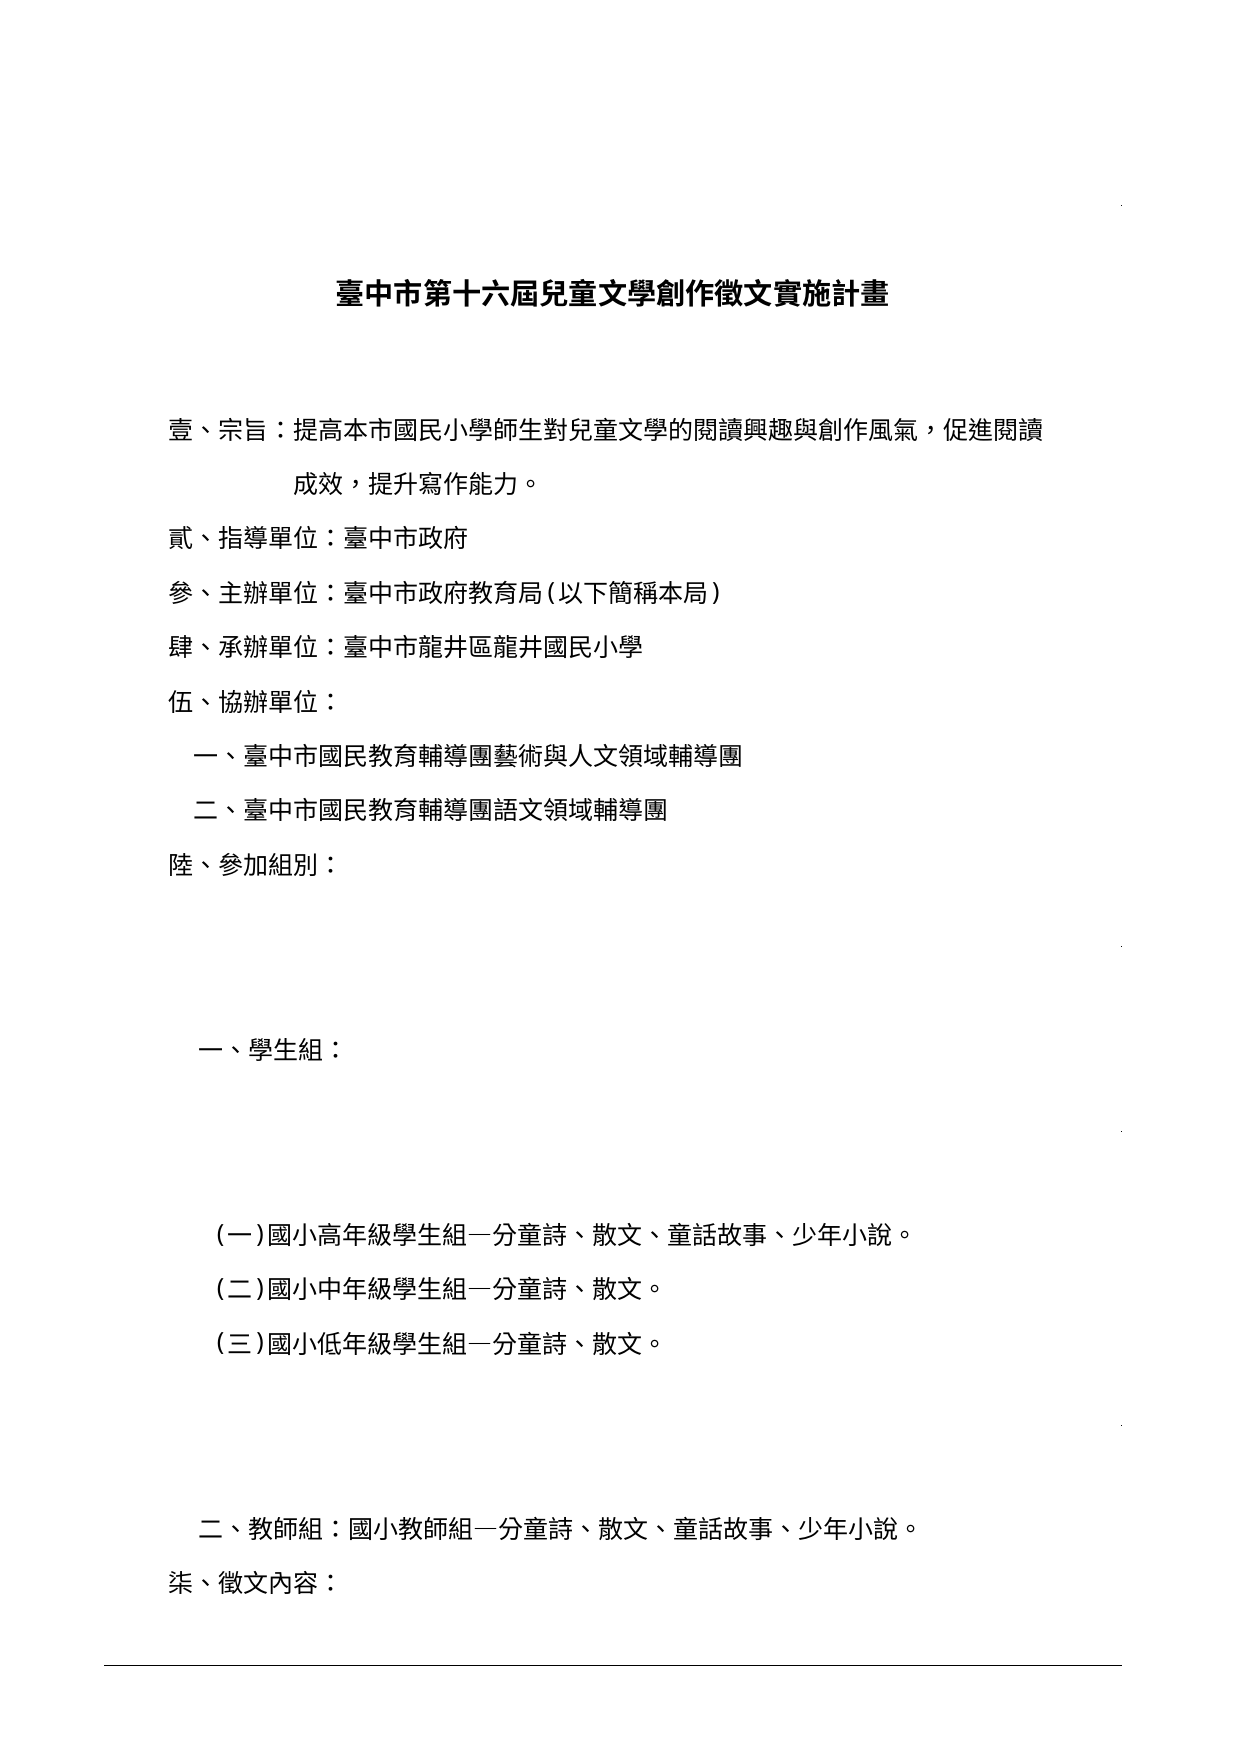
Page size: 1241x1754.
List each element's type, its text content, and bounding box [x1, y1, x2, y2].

subtitle 臺中市第十六屆兒童文學創作徵文實施計畫 [104, 207, 1121, 313]
subtitle 二、臺中市國民教育輔導團語文領域輔導團 [104, 726, 1121, 780]
subtitle 一、學生組： [134, 966, 1121, 1131]
subtitle 參、主辦單位：臺中市政府教育局(以下簡稱本局) [104, 508, 1121, 562]
subtitle 壹、宗旨：提高本市國民小學師生對兒童文學的閱讀興趣與創作風氣，促進閱讀成效，提升寫作能力。 [104, 345, 1121, 454]
subtitle (一)國小高年級學生組—分童詩、散文、童話故事、少年小說。 [149, 1151, 1121, 1204]
subtitle (三)國小低年級學生組—分童詩、散文。 [149, 1259, 1121, 1425]
subtitle 伍、協辦單位： [104, 617, 1121, 671]
subtitle 貳、指導單位：臺中市政府 [104, 454, 1121, 508]
subtitle (二)國小中年級學生組—分童詩、散文。 [149, 1204, 1121, 1259]
subtitle 陸、參加組別： [104, 780, 1121, 946]
subtitle 一、臺中市國民教育輔導團藝術與人文領域輔導團 [104, 671, 1121, 726]
subtitle 柒、徵文內容： [104, 1498, 1121, 1664]
subtitle 二、教師組：國小教師組—分童詩、散文、童話故事、少年小說。 [104, 1445, 1121, 1498]
subtitle 肆、承辦單位：臺中市龍井區龍井國民小學 [104, 562, 1121, 617]
